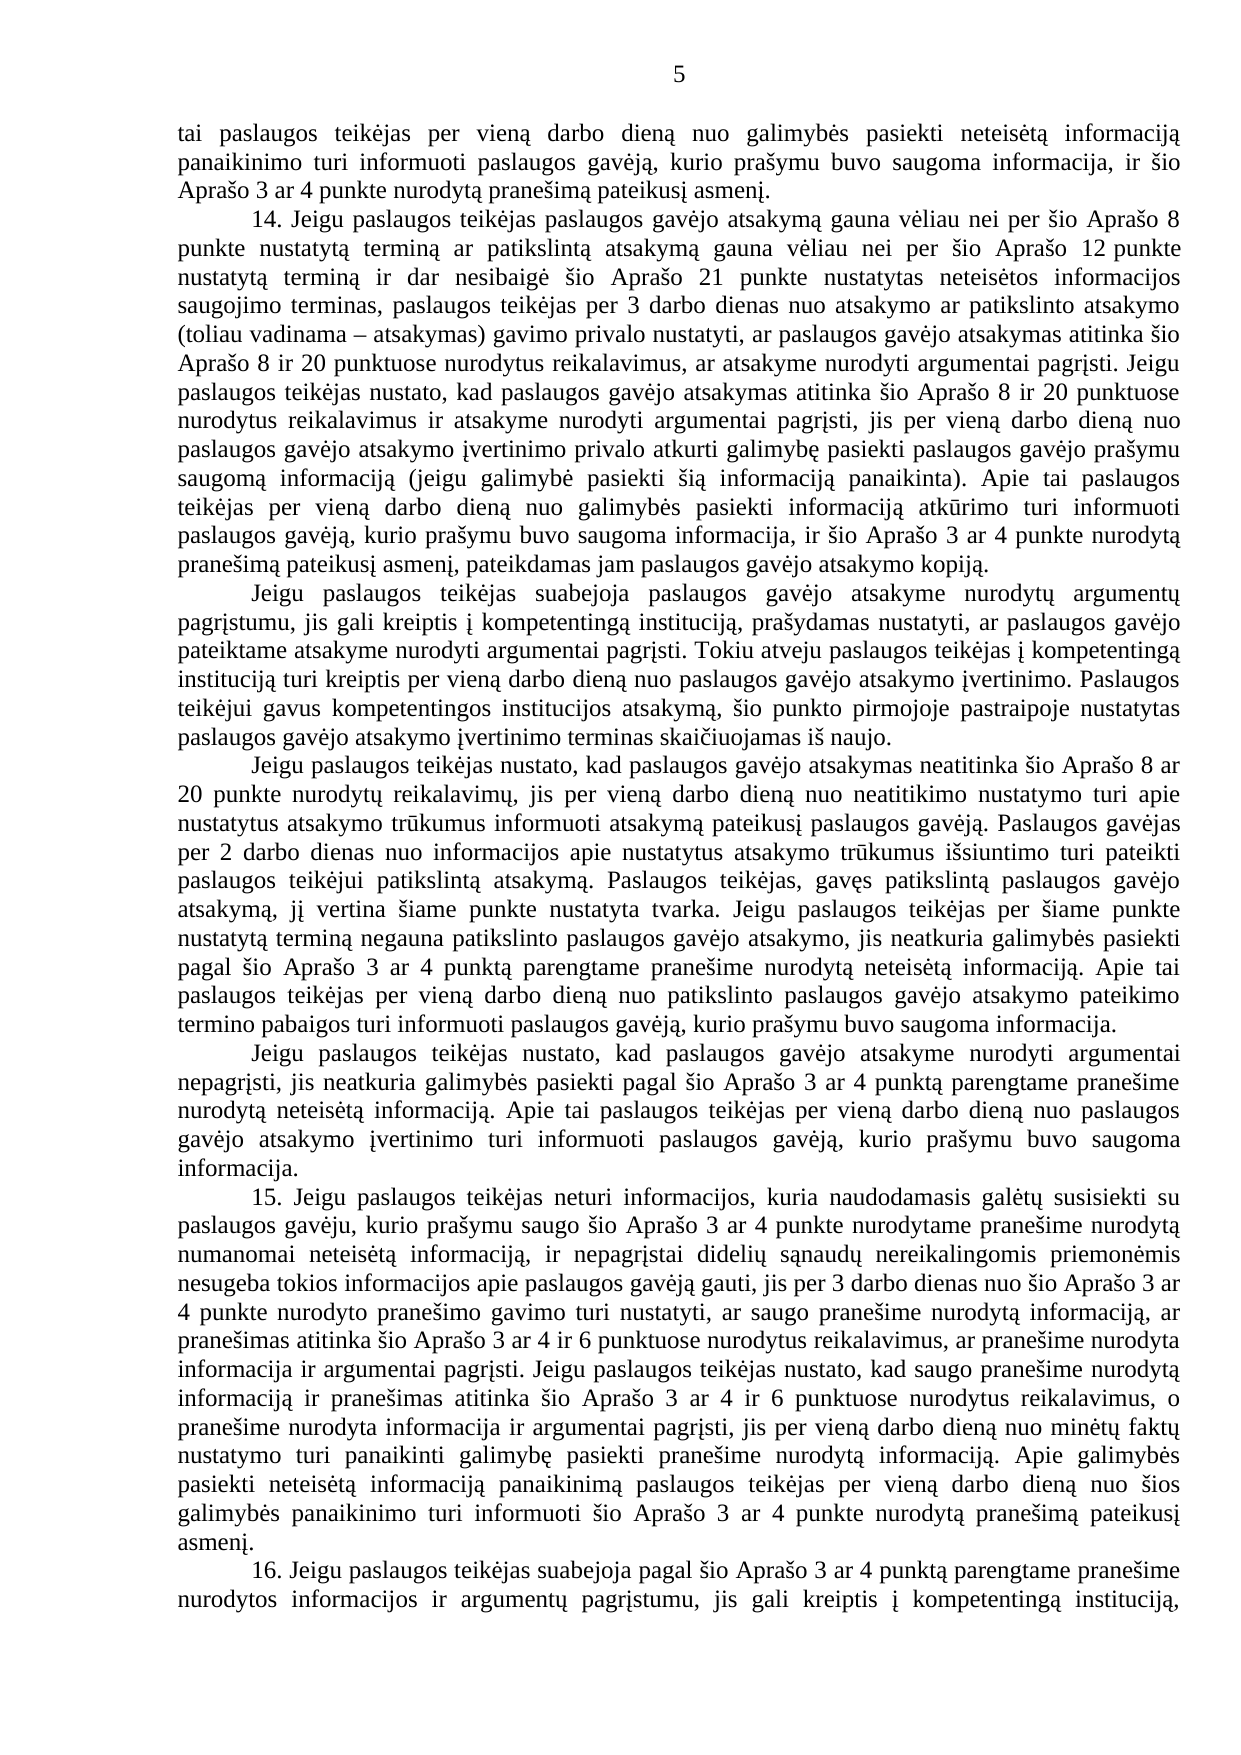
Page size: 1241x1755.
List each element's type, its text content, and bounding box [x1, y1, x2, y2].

text Jeigu paslaugos teikėjas nustato, kad paslaugos gavėjo atsakymas neatitinka šio Aprašo 8 ar 20 punkte nurodytų reikalavimų, jis per vieną darbo dieną nuo neatitikimo nustatymo turi apie nustatytus atsakymo trūkumus informuoti atsakymą pateikusį paslaugos gavėją. Paslaugos gavėjas per 2 darbo dienas nuo informacijos apie nustatytus atsakymo trūkumus išsiuntimo turi pateikti paslaugos teikėjui patikslintą atsakymą. Paslaugos teikėjas, gavęs patikslintą paslaugos gavėjo atsakymą, jį vertina šiame punkte nustatyta tvarka. Jeigu paslaugos teikėjas per šiame punkte nustatytą terminą negauna patikslinto paslaugos gavėjo atsakymo, jis neatkuria galimybės pasiekti pagal šio Aprašo 3 ar 4 punktą parengtame pranešime nurodytą neteisėtą informaciją. Apie tai paslaugos teikėjas per vieną darbo dieną nuo patikslinto paslaugos gavėjo atsakymo pateikimo termino pabaigos turi informuoti paslaugos gavėją, kurio prašymu buvo saugoma informacija. [177, 751, 1181, 1038]
text 16. Jeigu paslaugos teikėjas suabejoja pagal šio Aprašo 3 ar 4 punktą parengtame pranešime nurodytos informacijos ir argumentų pagrįstumu, jis gali kreiptis į kompetentingą instituciją, [177, 1556, 1181, 1613]
text 14. Jeigu paslaugos teikėjas paslaugos gavėjo atsakymą gauna vėliau nei per šio Aprašo 8 punkte nustatytą terminą ar patikslintą atsakymą gauna vėliau nei per šio Aprašo 12 punkte nustatytą terminą ir dar nesibaigė šio Aprašo 21 punkte nustatytas neteisėtos informacijos saugojimo terminas, paslaugos teikėjas per 3 darbo dienas nuo atsakymo ar patikslinto atsakymo (toliau vadinama – atsakymas) gavimo privalo nustatyti, ar paslaugos gavėjo atsakymas atitinka šio Aprašo 8 ir 20 punktuose nurodytus reikalavimus, ar atsakyme nurodyti argumentai pagrįsti. Jeigu paslaugos teikėjas nustato, kad paslaugos gavėjo atsakymas atitinka šio Aprašo 8 ir 20 punktuose nurodytus reikalavimus ir atsakyme nurodyti argumentai pagrįsti, jis per vieną darbo dieną nuo paslaugos gavėjo atsakymo įvertinimo privalo atkurti galimybę pasiekti paslaugos gavėjo prašymu saugomą informaciją (jeigu galimybė pasiekti šią informaciją panaikinta). Apie tai paslaugos teikėjas per vieną darbo dieną nuo galimybės pasiekti informaciją atkūrimo turi informuoti paslaugos gavėją, kurio prašymu buvo saugoma informacija, ir šio Aprašo 3 ar 4 punkte nurodytą pranešimą pateikusį asmenį, pateikdamas jam paslaugos gavėjo atsakymo kopiją. [177, 204, 1181, 578]
text Jeigu paslaugos teikėjas suabejoja paslaugos gavėjo atsakyme nurodytų argumentų pagrįstumu, jis gali kreiptis į kompetentingą instituciją, prašydamas nustatyti, ar paslaugos gavėjo pateiktame atsakyme nurodyti argumentai pagrįsti. Tokiu atveju paslaugos teikėjas į kompetentingą instituciją turi kreiptis per vieną darbo dieną nuo paslaugos gavėjo atsakymo įvertinimo. Paslaugos teikėjui gavus kompetentingos institucijos atsakymą, šio punkto pirmojoje pastraipoje nustatytas paslaugos gavėjo atsakymo įvertinimo terminas skaičiuojamas iš naujo. [177, 578, 1181, 751]
text tai paslaugos teikėjas per vieną darbo dieną nuo galimybės pasiekti neteisėtą informaciją panaikinimo turi informuoti paslaugos gavėją, kurio prašymu buvo saugoma informacija, ir šio Aprašo 3 ar 4 punkte nurodytą pranešimą pateikusį asmenį. [177, 118, 1181, 204]
text Jeigu paslaugos teikėjas nustato, kad paslaugos gavėjo atsakyme nurodyti argumentai nepagrįsti, jis neatkuria galimybės pasiekti pagal šio Aprašo 3 ar 4 punktą parengtame pranešime nurodytą neteisėtą informaciją. Apie tai paslaugos teikėjas per vieną darbo dieną nuo paslaugos gavėjo atsakymo įvertinimo turi informuoti paslaugos gavėją, kurio prašymu buvo saugoma informacija. [177, 1038, 1181, 1182]
text 15. Jeigu paslaugos teikėjas neturi informacijos, kuria naudodamasis galėtų susisiekti su paslaugos gavėju, kurio prašymu saugo šio Aprašo 3 ar 4 punkte nurodytame pranešime nurodytą numanomai neteisėtą informaciją, ir nepagrįstai didelių sąnaudų nereikalingomis priemonėmis nesugeba tokios informacijos apie paslaugos gavėją gauti, jis per 3 darbo dienas nuo šio Aprašo 3 ar 4 punkte nurodyto pranešimo gavimo turi nustatyti, ar saugo pranešime nurodytą informaciją, ar pranešimas atitinka šio Aprašo 3 ar 4 ir 6 punktuose nurodytus reikalavimus, ar pranešime nurodyta informacija ir argumentai pagrįsti. Jeigu paslaugos teikėjas nustato, kad saugo pranešime nurodytą informaciją ir pranešimas atitinka šio Aprašo 3 ar 4 ir 6 punktuose nurodytus reikalavimus, o pranešime nurodyta informacija ir argumentai pagrįsti, jis per vieną darbo dieną nuo minėtų faktų nustatymo turi panaikinti galimybę pasiekti pranešime nurodytą informaciją. Apie galimybės pasiekti neteisėtą informaciją panaikinimą paslaugos teikėjas per vieną darbo dieną nuo šios galimybės panaikinimo turi informuoti šio Aprašo 3 ar 4 punkte nurodytą pranešimą pateikusį asmenį. [177, 1182, 1181, 1556]
